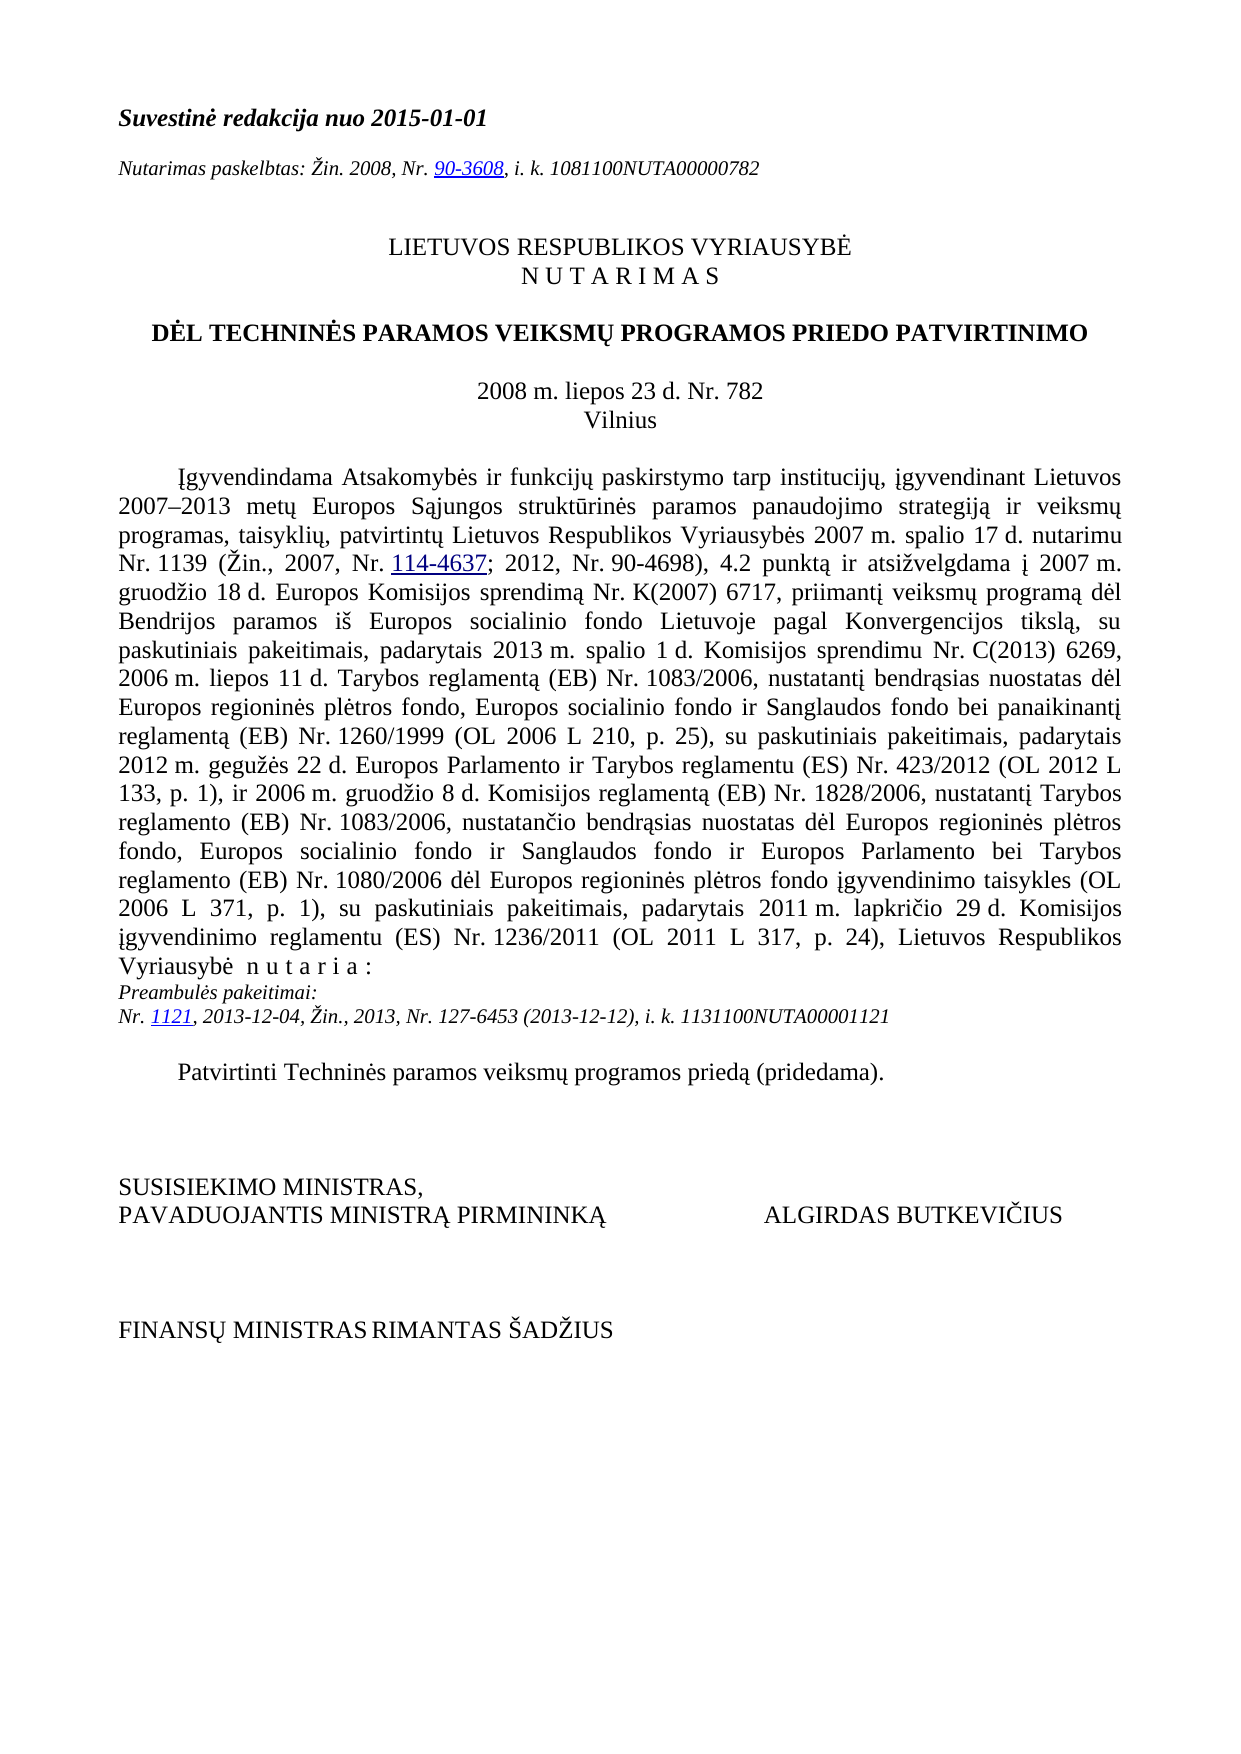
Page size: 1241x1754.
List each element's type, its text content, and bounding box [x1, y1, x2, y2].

text NUTARIMAS [118, 261, 1122, 290]
text Preambulės pakeitimai: [118, 980, 1122, 1004]
text Vilnius [118, 405, 1122, 433]
text DĖL TECHNINĖS PARAMOS VEIKSMŲ PROGRAMOS PRIEDO PATVIRTINIMO [118, 318, 1122, 347]
text Nr. 1121, 2013-12-04, Žin., 2013, Nr. 127-6453 (2013-12-12), i. k. 1131100NUTA00001121 [118, 1004, 1122, 1028]
text PAVADUOJANTIS MINISTRĄ PIRMININKĄ ALGIRDAS BUTKEVIČIUS [118, 1200, 1122, 1229]
text Lietuvos Respublikos Vyriausybė [118, 232, 1122, 261]
text Patvirtinti Techninės paramos veiksmų programos priedą (pridedama). [118, 1057, 1122, 1085]
text SUSISIEKIMO MINISTRAS, [118, 1172, 1122, 1200]
text Suvestinė redakcija nuo 2015-01-01 [118, 103, 1122, 131]
text FINANSŲ MINISTRAS RIMANTAS ŠADŽIUS [118, 1315, 1122, 1344]
text Įgyvendindama Atsakomybės ir funkcijų paskirstymo tarp institucijų, įgyvendinant Lietuvos 2007–2013 metų Europos Sąjungos struktūrinės paramos panaudojimo strategiją ir veiksmų programas, taisyklių, patvirtintų Lietuvos Respublikos Vyriausybės 2007 m. spalio 17 d. nutarimu Nr. 1139 (Žin., 2007, Nr. 114-4637; 2012, Nr. 90-4698), 4.2 punktą ir atsižvelgdama į 2007 m. gruodžio 18 d. Europos Komisijos sprendimą Nr. K(2007) 6717, priimantį veiksmų programą dėl Bendrijos paramos iš Europos socialinio fondo Lietuvoje pagal Konvergencijos tikslą, su paskutiniais pakeitimais, padarytais 2013 m. spalio 1 d. Komisijos sprendimu Nr. C(2013) 6269, 2006 m. liepos 11 d. Tarybos reglamentą (EB) Nr. 1083/2006, nustatantį bendrąsias nuostatas dėl Europos regioninės plėtros fondo, Europos socialinio fondo ir Sanglaudos fondo bei panaikinantį reglamentą (EB) Nr. 1260/1999 (OL 2006 L 210, p. 25), su paskutiniais pakeitimais, padarytais 2012 m. gegužės 22 d. Europos Parlamento ir Tarybos reglamentu (ES) Nr. 423/2012 (OL 2012 L 133, p. 1), ir 2006 m. gruodžio 8 d. Komisijos reglamentą (EB) Nr. 1828/2006, nustatantį Tarybos reglamento (EB) Nr. 1083/2006, nustatančio bendrąsias nuostatas dėl Europos regioninės plėtros fondo, Europos socialinio fondo ir Sanglaudos fondo ir Europos Parlamento bei Tarybos reglamento (EB) Nr. 1080/2006 dėl Europos regioninės plėtros fondo įgyvendinimo taisykles (OL 2006 L 371, p. 1), su paskutiniais pakeitimais, padarytais 2011 m. lapkričio 29 d. Komisijos įgyvendinimo reglamentu (ES) Nr. 1236/2011 (OL 2011 L 317, p. 24), Lietuvos Respublikos Vyriausybė nutaria: [118, 462, 1122, 980]
text Nutarimas paskelbtas: Žin. 2008, Nr. 90-3608, i. k. 1081100NUTA00000782 [118, 155, 1122, 179]
text 2008 m. liepos 23 d. Nr. 782 [118, 376, 1122, 405]
